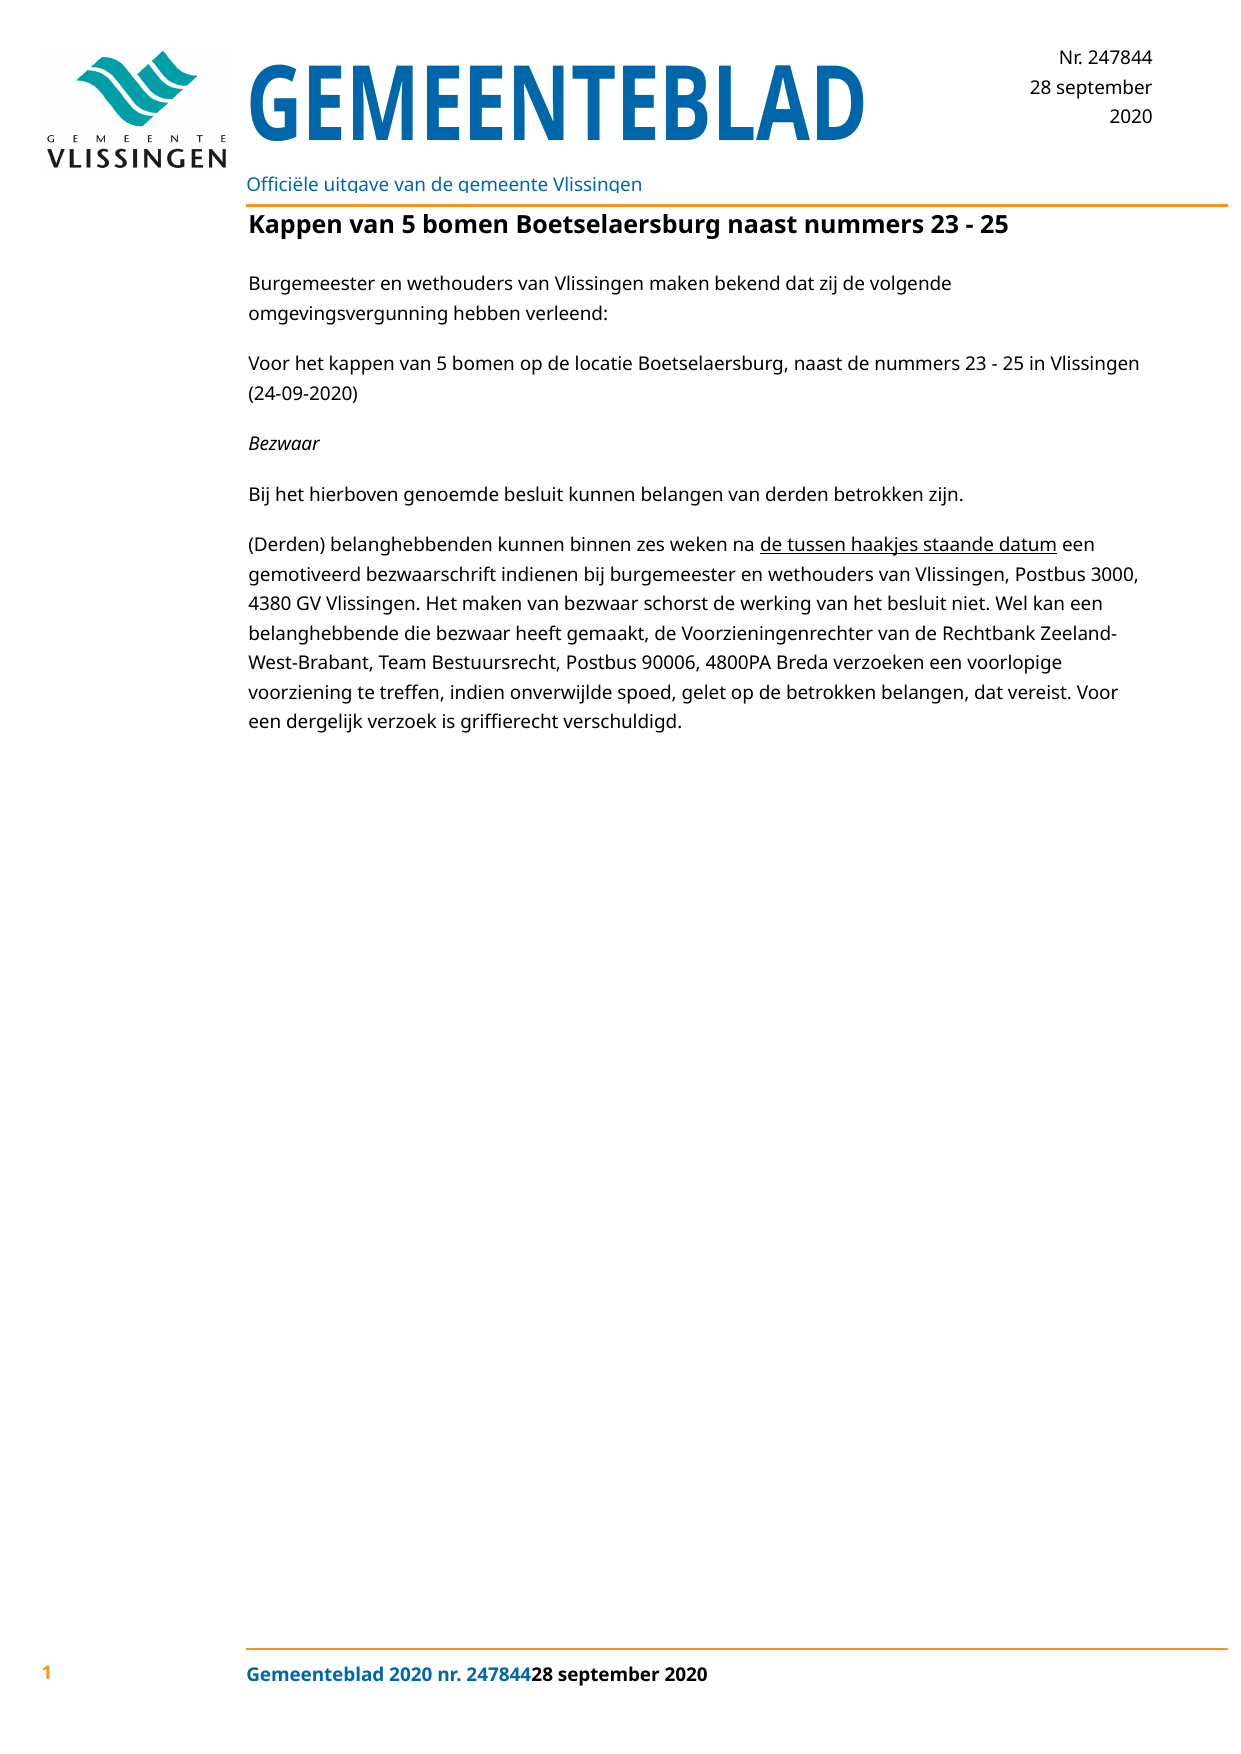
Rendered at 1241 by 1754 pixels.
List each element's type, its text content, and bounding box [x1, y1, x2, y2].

text Burgemeester en wethouders van Vlissingen maken bekend dat zij de volgende omgevingsvergunning hebben verleend: [248, 270, 1152, 326]
text Voor het kappen van 5 bomen op de locatie Boetselaersburg, naast de nummers 23 - 25 in Vlissingen (24-09-2020) [248, 350, 1152, 406]
text Bezwaar [248, 430, 1152, 456]
text Bij het hierboven genoemde besluit kunnen belangen van derden betrokken zijn. [248, 481, 1152, 506]
text (Derden) belanghebbenden kunnen binnen zes weken na de tussen haakjes staande datum een gemotiveerd bezwaarschrift indienen bij burgemeester en wethouders van Vlissingen, Postbus 3000, 4380 GV Vlissingen. Het maken van bezwaar schorst de werking van het besluit niet. Wel kan een belanghebbende die bezwaar heeft gemaakt, de Voorzieningenrechter van de Rechtbank Zeeland-West-Brabant, Team Bestuursrecht, Postbus 90006, 4800PA Breda verzoeken een voorlopige voorziening te treffen, indien onverwijlde spoed, gelet op de betrokken belangen, dat vereist. Voor een dergelijk verzoek is griffierecht verschuldigd. [248, 531, 1152, 734]
text Kappen van 5 bomen Boetselaersburg naast nummers 23 - 25 [248, 207, 1152, 241]
picture [41, 47, 231, 172]
